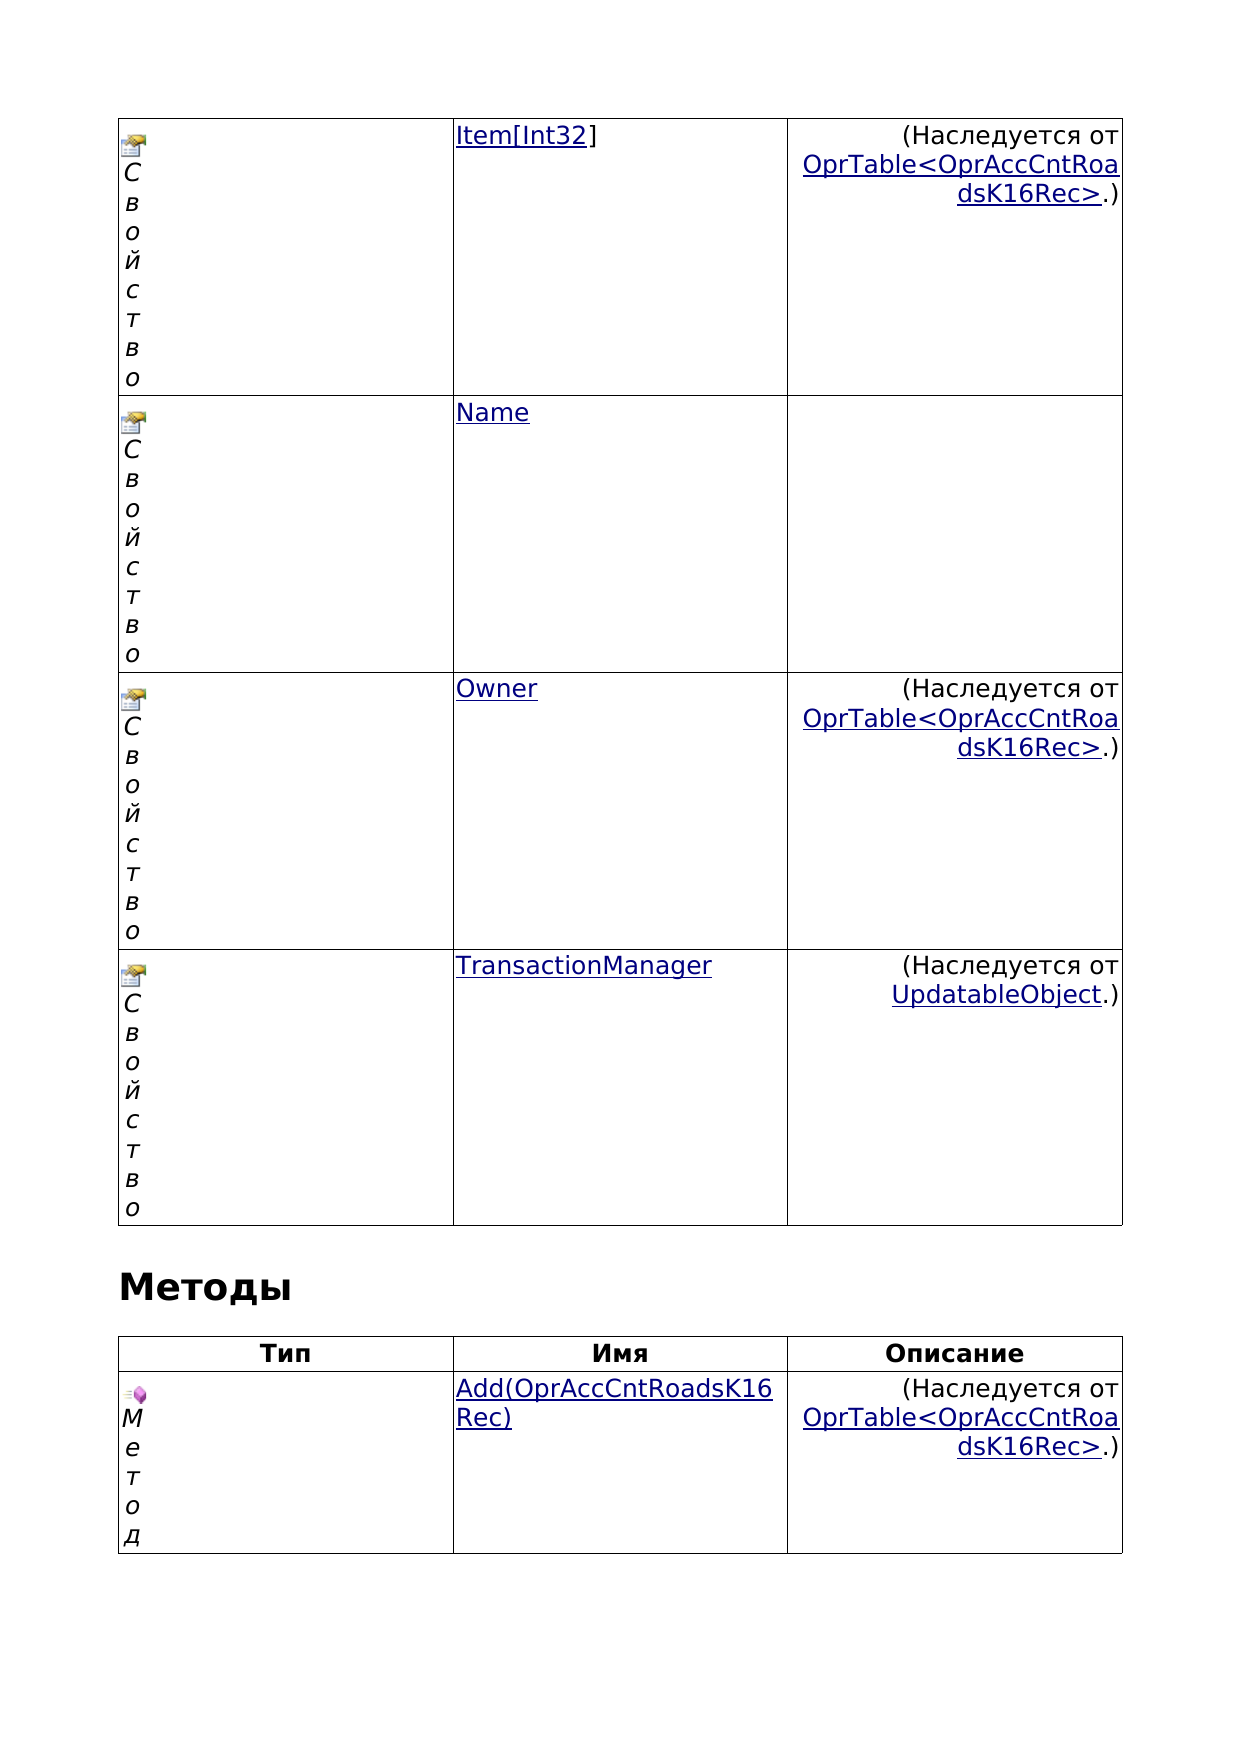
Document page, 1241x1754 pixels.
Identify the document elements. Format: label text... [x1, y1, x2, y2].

table_cell (Наследуется от OprTable<OprAccCntRoadsK16Rec>.) [788, 673, 1122, 948]
subtitle Методы [118, 1265, 1122, 1309]
table_cell [788, 396, 1122, 672]
table_cell Add(OprAccCntRoadsK16Rec) [454, 1372, 787, 1553]
picture [121, 410, 147, 436]
table_cell [119, 950, 453, 1225]
picture [121, 133, 147, 159]
table_cell TransactionManager [454, 950, 787, 1225]
table_cell [119, 396, 453, 672]
table_cell Name [454, 396, 787, 672]
table_cell (Наследуется от OprTable<OprAccCntRoadsK16Rec>.) [788, 1372, 1122, 1553]
table_cell [119, 673, 453, 948]
table_header Описание [788, 1337, 1122, 1371]
table_cell (Наследуется от OprTable<OprAccCntRoadsK16Rec>.) [788, 119, 1122, 395]
table_header Имя [454, 1337, 787, 1371]
table_cell (Наследуется от UpdatableObject.) [788, 950, 1122, 1225]
picture [121, 963, 147, 989]
picture [121, 687, 147, 713]
table_cell [119, 119, 453, 395]
table_header Тип [119, 1337, 453, 1371]
table_cell Owner [454, 673, 787, 948]
picture [121, 1386, 147, 1404]
table_cell [119, 1372, 453, 1553]
table_cell Item[Int32] [454, 119, 787, 395]
